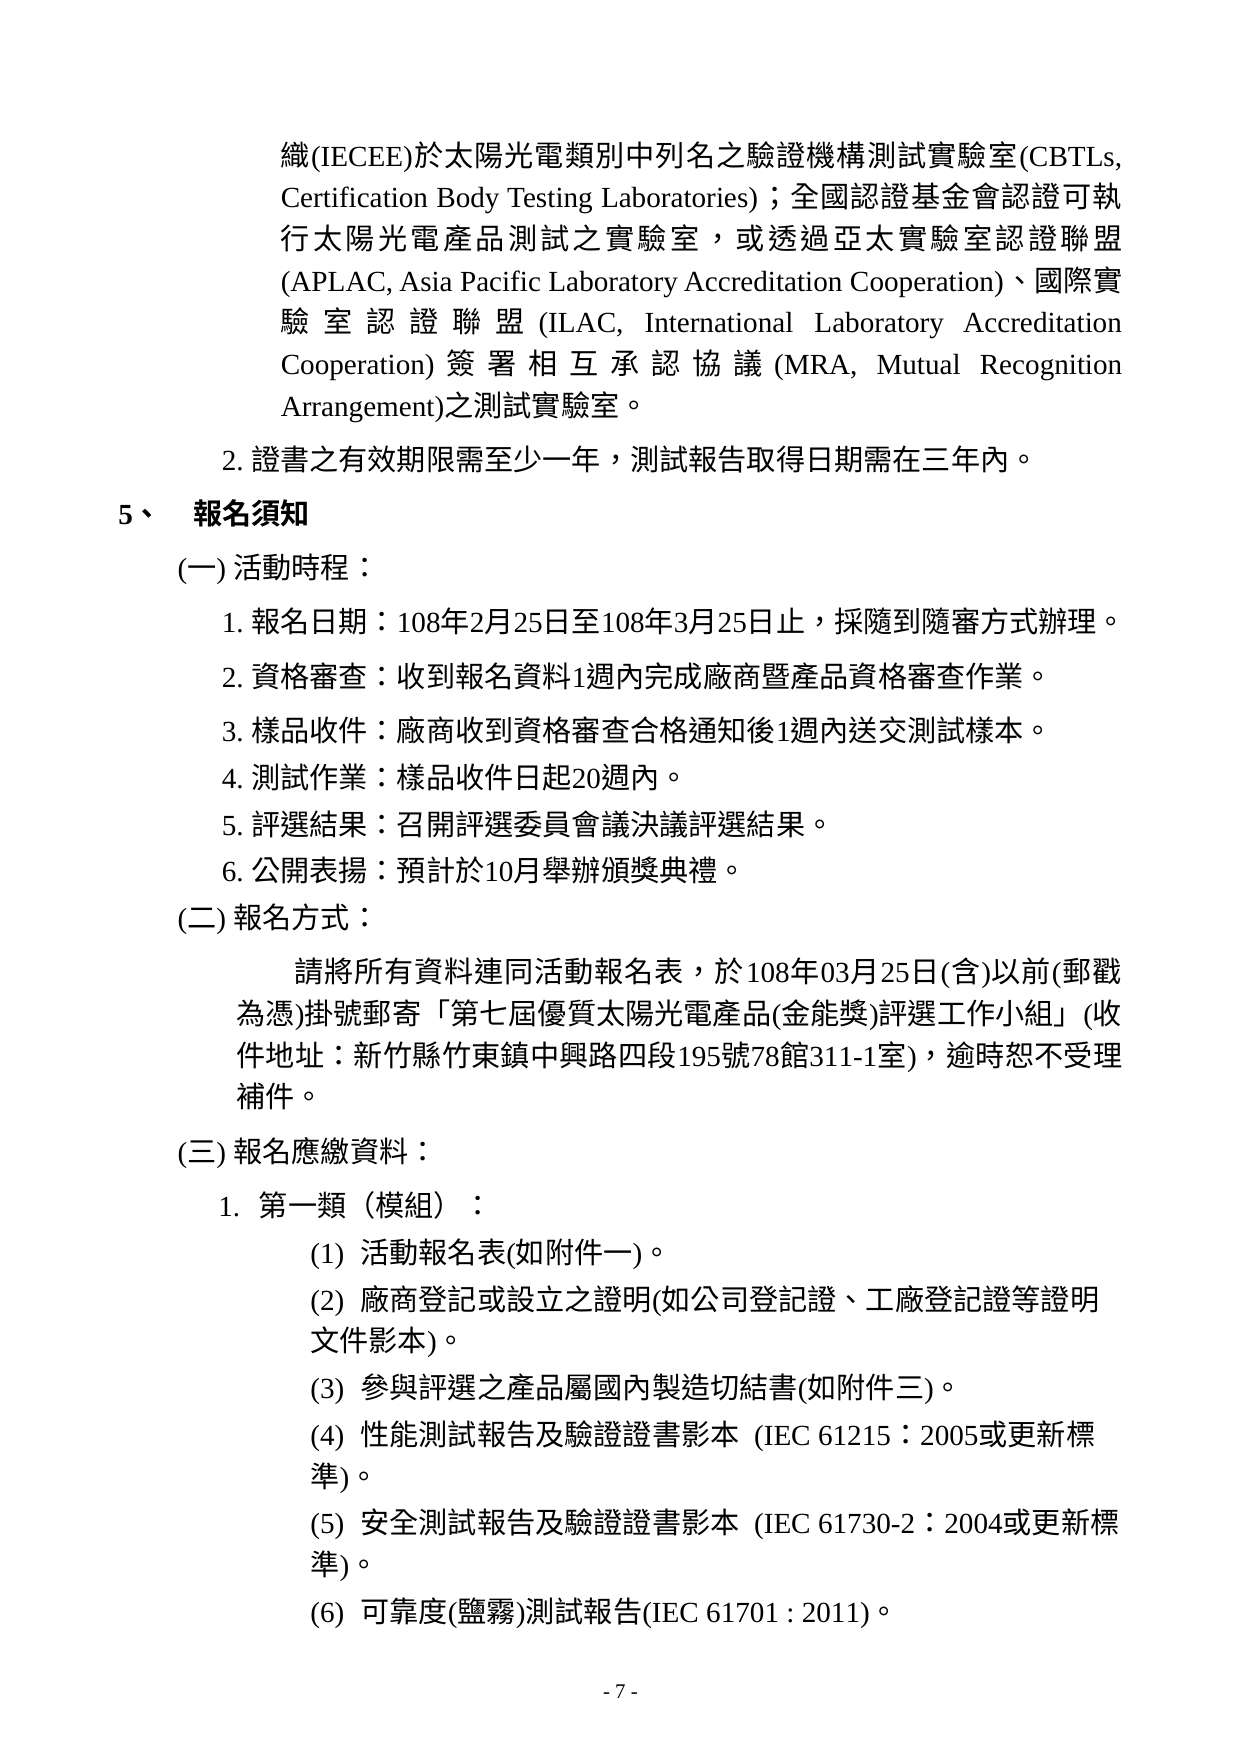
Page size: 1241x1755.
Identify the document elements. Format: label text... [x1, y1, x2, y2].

list 織(IECEE)於太陽光電類別中列名之驗證機構測試實驗室(CBTLs, Certification Body Testing Laboratories)；全國認證基金會認證可執行太陽光電產品測試之實驗室，或透過亞太實驗室認證聯盟(APLAC, Asia Pacific Laboratory Accreditation Cooperation)、國際實驗室認證聯盟(ILAC, International Laboratory Accreditation Cooperation)簽署相互承認協議(MRA, Mutual Recognition Arrangement)之測試實驗室。 [281, 133, 1122, 424]
text 1. 報名日期：108年2月25日至108年3月25日止，採隨到隨審方式辦理。 [222, 599, 1122, 641]
text (三) 報名應繳資料： [177, 1129, 1122, 1170]
text 6. 公開表揚：預計於10月舉辦頒獎典禮。 [222, 848, 1122, 890]
text 3. 樣品收件：廠商收到資格審查合格通知後1週內送交測試樣本。 [222, 708, 1122, 749]
text (二) 報名方式： [177, 895, 1122, 937]
list 安全測試報告及驗證證書影本 (IEC 61730-2：2004或更新標準)。 [310, 1501, 1122, 1584]
list 性能測試報告及驗證證書影本 (IEC 61215：2005或更新標準)。 [310, 1412, 1122, 1495]
list 廠商登記或設立之證明(如公司登記證、工廠登記證等證明文件影本)。 [310, 1277, 1122, 1360]
list 可靠度(鹽霧)測試報告(IEC 61701 : 2011)。 [310, 1589, 1122, 1631]
text 2. 證書之有效期限需至少一年，測試報告取得日期需在三年內。 [222, 437, 1122, 479]
list 報名須知 [118, 491, 1122, 533]
text 2. 資格審查：收到報名資料1週內完成廠商暨產品資格審查作業。 [222, 654, 1122, 695]
text 5. 評選結果：召開評選委員會議決議評選結果。 [222, 802, 1122, 843]
list 參與評選之產品屬國內製造切結書(如附件三)。 [310, 1365, 1122, 1407]
text 請將所有資料連同活動報名表，於108年03月25日(含)以前(郵戳為憑)掛號郵寄「第七屆優質太陽光電產品(金能獎)評選工作小組」(收件地址：新竹縣竹東鎮中興路四段195號78館311-1室)，逾時恕不受理補件。 [236, 949, 1122, 1116]
text 4. 測試作業：樣品收件日起20週內。 [222, 755, 1122, 796]
list 活動報名表(如附件一)。 [310, 1230, 1122, 1271]
text (一) 活動時程： [177, 545, 1122, 587]
list 第一類（模組）： [218, 1183, 1122, 1224]
